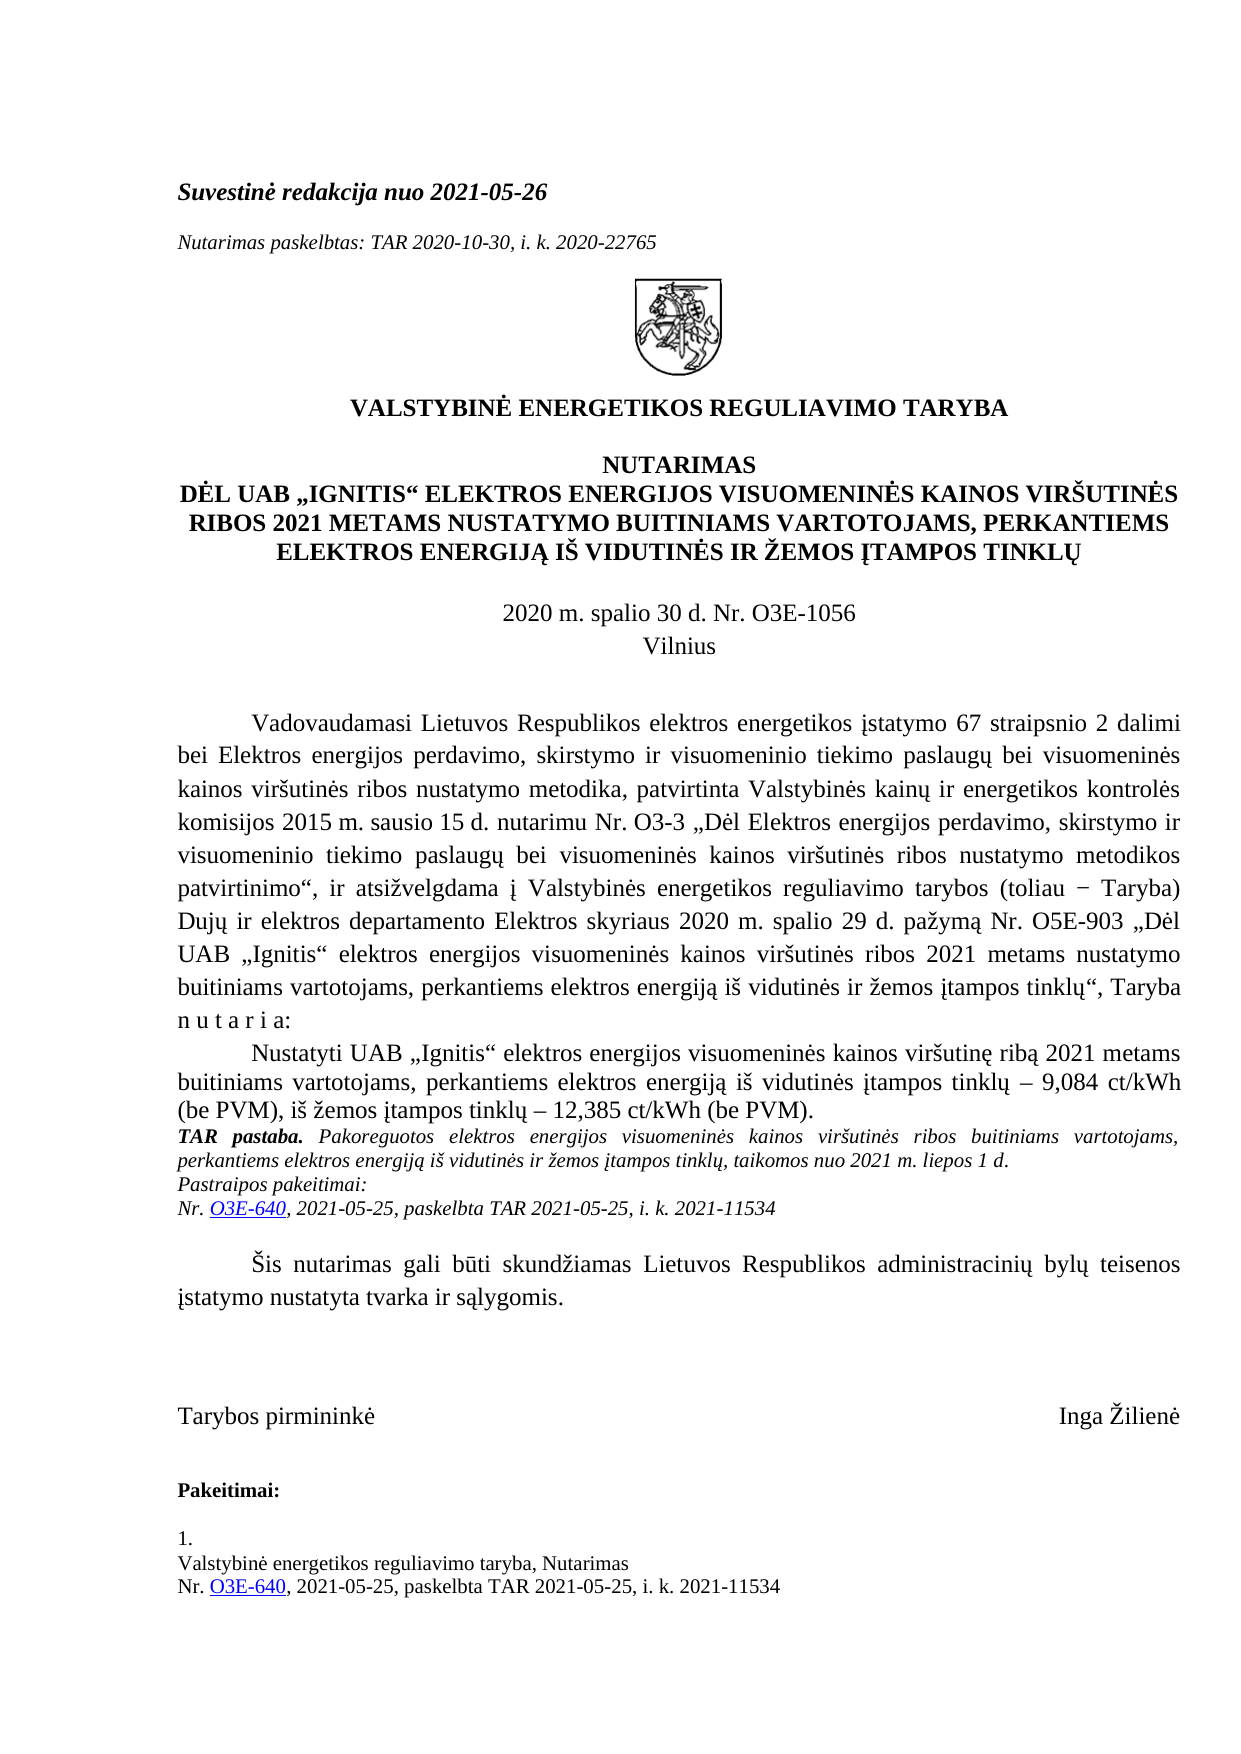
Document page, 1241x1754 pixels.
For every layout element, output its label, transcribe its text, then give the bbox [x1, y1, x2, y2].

text 2020 m. spalio 30 d. Nr. O3E-1056 [177, 598, 1181, 627]
text Valstybinė energetikos reguliavimo taryba, Nutarimas [177, 1550, 1181, 1574]
text 1. [177, 1526, 1181, 1550]
text Vadovaudamasi Lietuvos Respublikos elektros energetikos įstatymo 67 straipsnio 2 dalimi bei Elektros energijos perdavimo, skirstymo ir visuomeninio tiekimo paslaugų bei visuomeninės kainos viršutinės ribos nustatymo metodika, patvirtinta Valstybinės kainų ir energetikos kontrolės komisijos 2015 m. sausio 15 d. nutarimu Nr. O3-3 „Dėl Elektros energijos perdavimo, skirstymo ir visuomeninio tiekimo paslaugų bei visuomeninės kainos viršutinės ribos nustatymo metodikos patvirtinimo“, ir atsižvelgdama į Valstybinės energetikos reguliavimo tarybos (toliau − Taryba) Dujų ir elektros departamento Elektros skyriaus 2020 m. spalio 29 d. pažymą Nr. O5E-903 „Dėl UAB „Ignitis“ elektros energijos visuomeninės kainos viršutinės ribos 2021 metams nustatymo buitiniams vartotojams, perkantiems elektros energiją iš vidutinės ir žemos įtampos tinklų“, Taryba n u t a r i a: [177, 708, 1181, 1033]
text Tarybos pirmininkė Inga Žilienė [177, 1401, 1181, 1430]
text Suvestinė redakcija nuo 2021-05-26 [177, 177, 1181, 206]
text Pastraipos pakeitimai: [177, 1172, 1181, 1196]
text TAR pastaba. Pakoreguotos elektros energijos visuomeninės kainos viršutinės ribos buitiniams vartotojams, perkantiems elektros energiją iš vidutinės ir žemos įtampos tinklų, taikomos nuo 2021 m. liepos 1 d. [177, 1124, 1181, 1172]
text Nutarimas paskelbtas: TAR 2020-10-30, i. k. 2020-22765 [177, 230, 1181, 254]
text Nustatyti UAB „Ignitis“ elektros energijos visuomeninės kainos viršutinę ribą 2021 metams buitiniams vartotojams, perkantiems elektros energiją iš vidutinės įtampos tinklų – 9,084 ct/kWh (be PVM), iš žemos įtampos tinklų – 12,385 ct/kWh (be PVM). [177, 1038, 1181, 1124]
text DĖL UAB „IGNITIS“ elektros energijos visuomeniNĖS kainos viršutinės ribos 2021 metams nustatymo buitiniams vartotojams, perkantiems elektros energiją iš vidutinės ir žemos įtampos tinklų [177, 479, 1181, 565]
text Šis nutarimas gali būti skundžiamas Lietuvos Respublikos administracinių bylų teisenos įstatymo nustatyta tvarka ir sąlygomis. [177, 1249, 1181, 1311]
text NUTARIMAS [177, 450, 1181, 479]
text Vilnius [177, 631, 1181, 660]
text Nr. O3E-640, 2021-05-25, paskelbta TAR 2021-05-25, i. k. 2021-11534 [177, 1574, 1181, 1598]
text Nr. O3E-640, 2021-05-25, paskelbta TAR 2021-05-25, i. k. 2021-11534 [177, 1196, 1181, 1220]
text Pakeitimai: [177, 1478, 1181, 1502]
text vALSTYBINĖ ENERGETIKOS REGULIAVIMO TARYBA [177, 393, 1181, 422]
